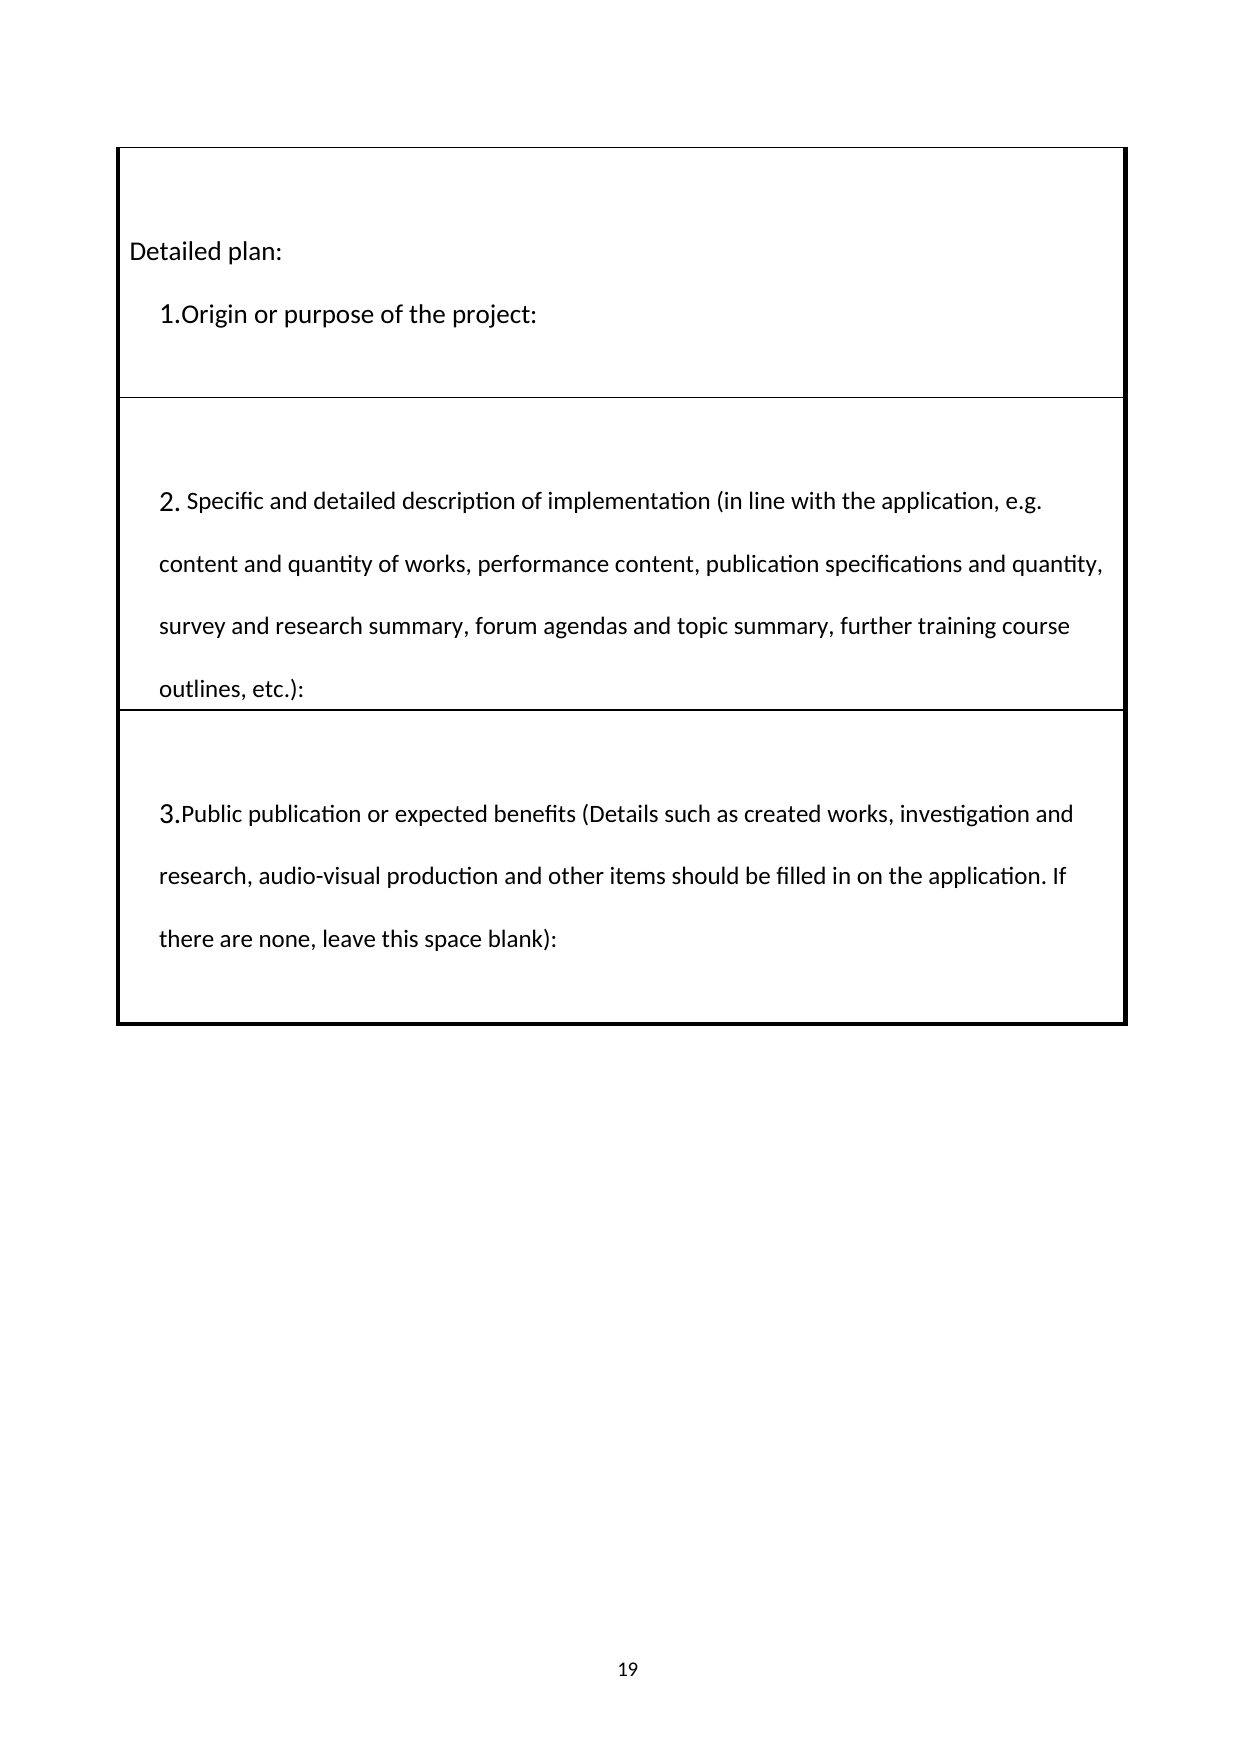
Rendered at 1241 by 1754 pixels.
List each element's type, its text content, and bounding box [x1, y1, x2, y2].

table_cell Specific and detailed description of implementation (in line with the application, e.g. content and quantity of works, performance content, publication specifications and quantity, survey and research summary, forum agendas and topic summary, further training course outlines, etc.): [120, 398, 1123, 709]
table_cell Detailed plan: Origin or purpose of the project: [120, 148, 1123, 397]
table_cell Public publication or expected benefits (Details such as created works, investigation and research, audio-visual production and other items should be filled in on the application. If there are none, leave this space blank): [120, 711, 1123, 1022]
